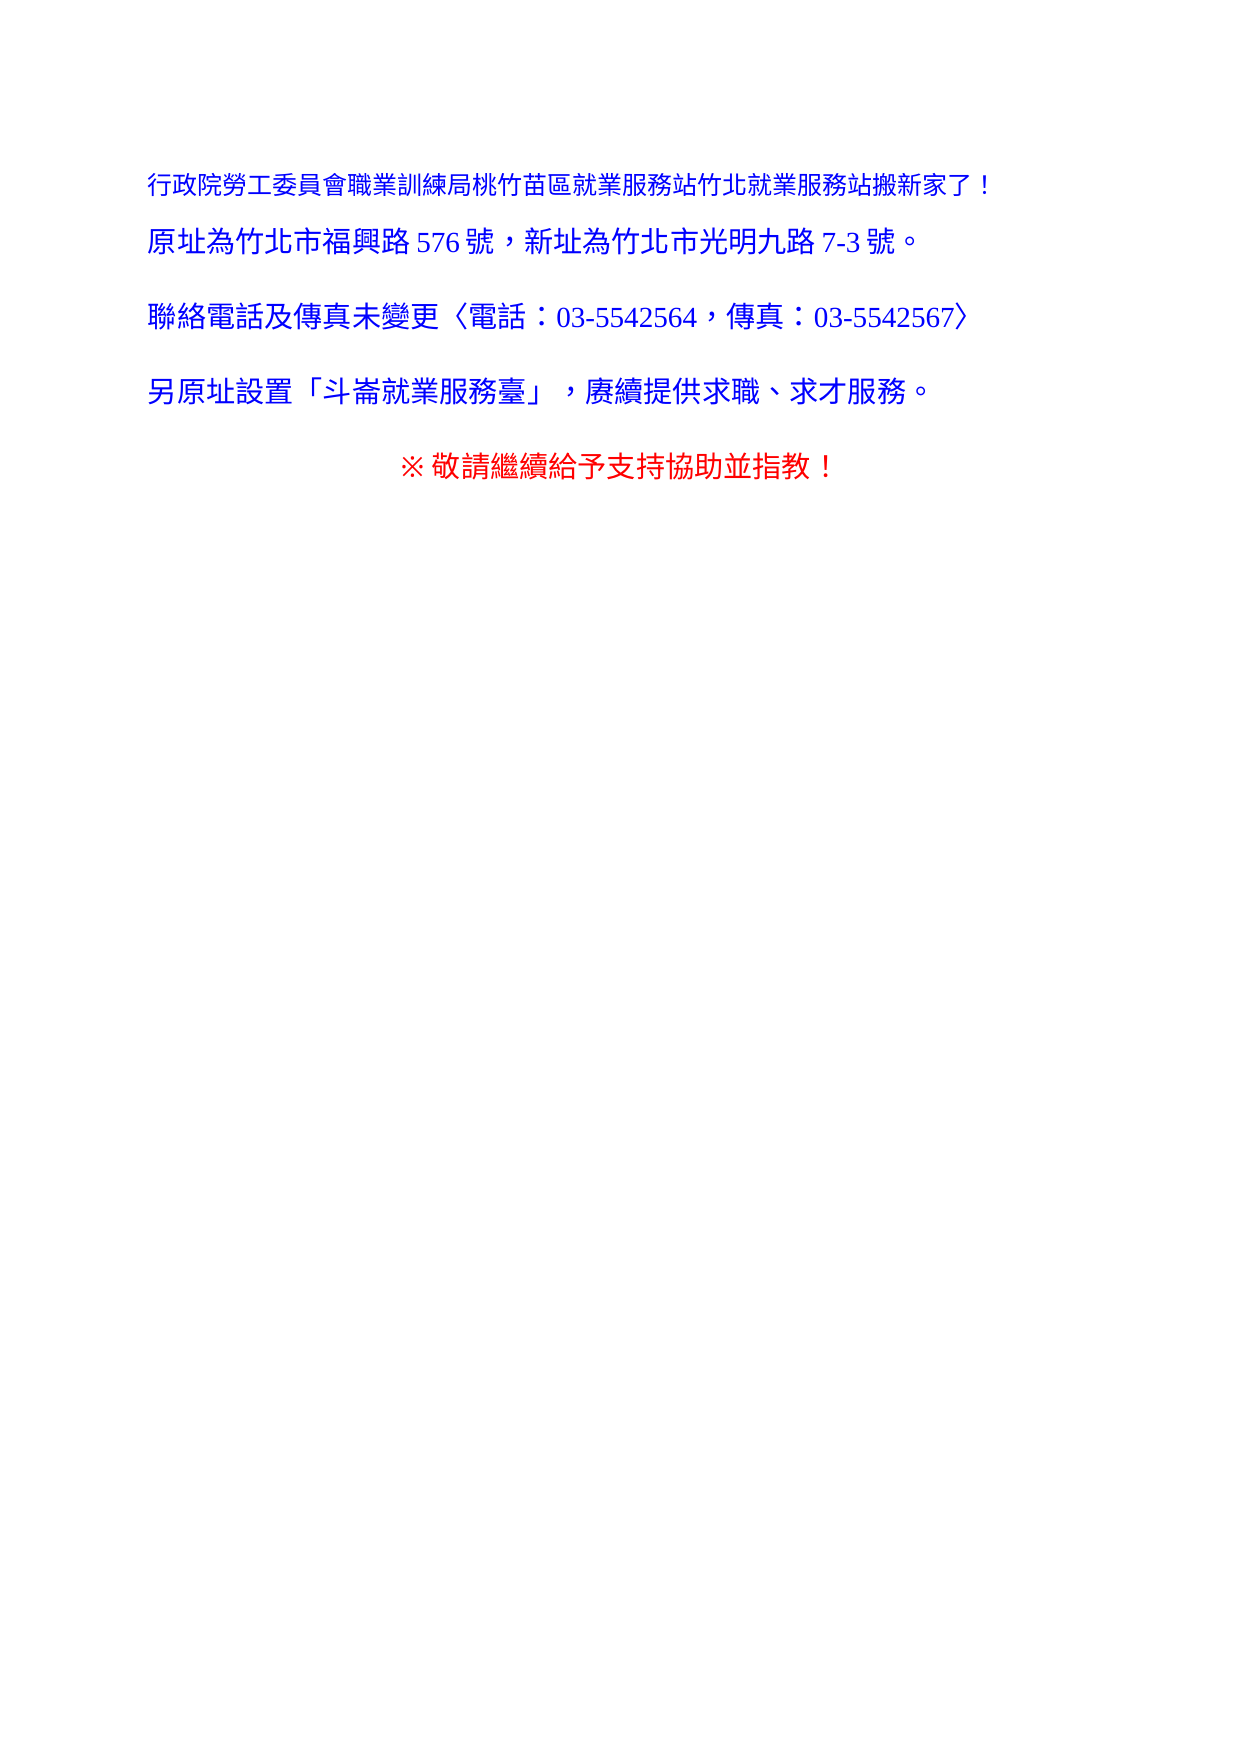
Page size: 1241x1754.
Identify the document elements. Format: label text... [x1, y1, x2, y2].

text 原址為竹北市福興路576號，新址為竹北市光明九路7-3號。 [148, 202, 1092, 277]
text 另原址設置「斗崙就業服務臺」，赓續提供求職、求才服務。 [148, 352, 1092, 427]
text ※ 敬請繼續給予支持協助並指教！ [148, 427, 1092, 502]
text 聯絡電話及傳真未變更〈電話：03-5542564，傳真：03-5542567〉 [148, 277, 1092, 352]
text 行政院勞工委員會職業訓練局桃竹苗區就業服務站竹北就業服務站搬新家了！ [148, 164, 1092, 202]
